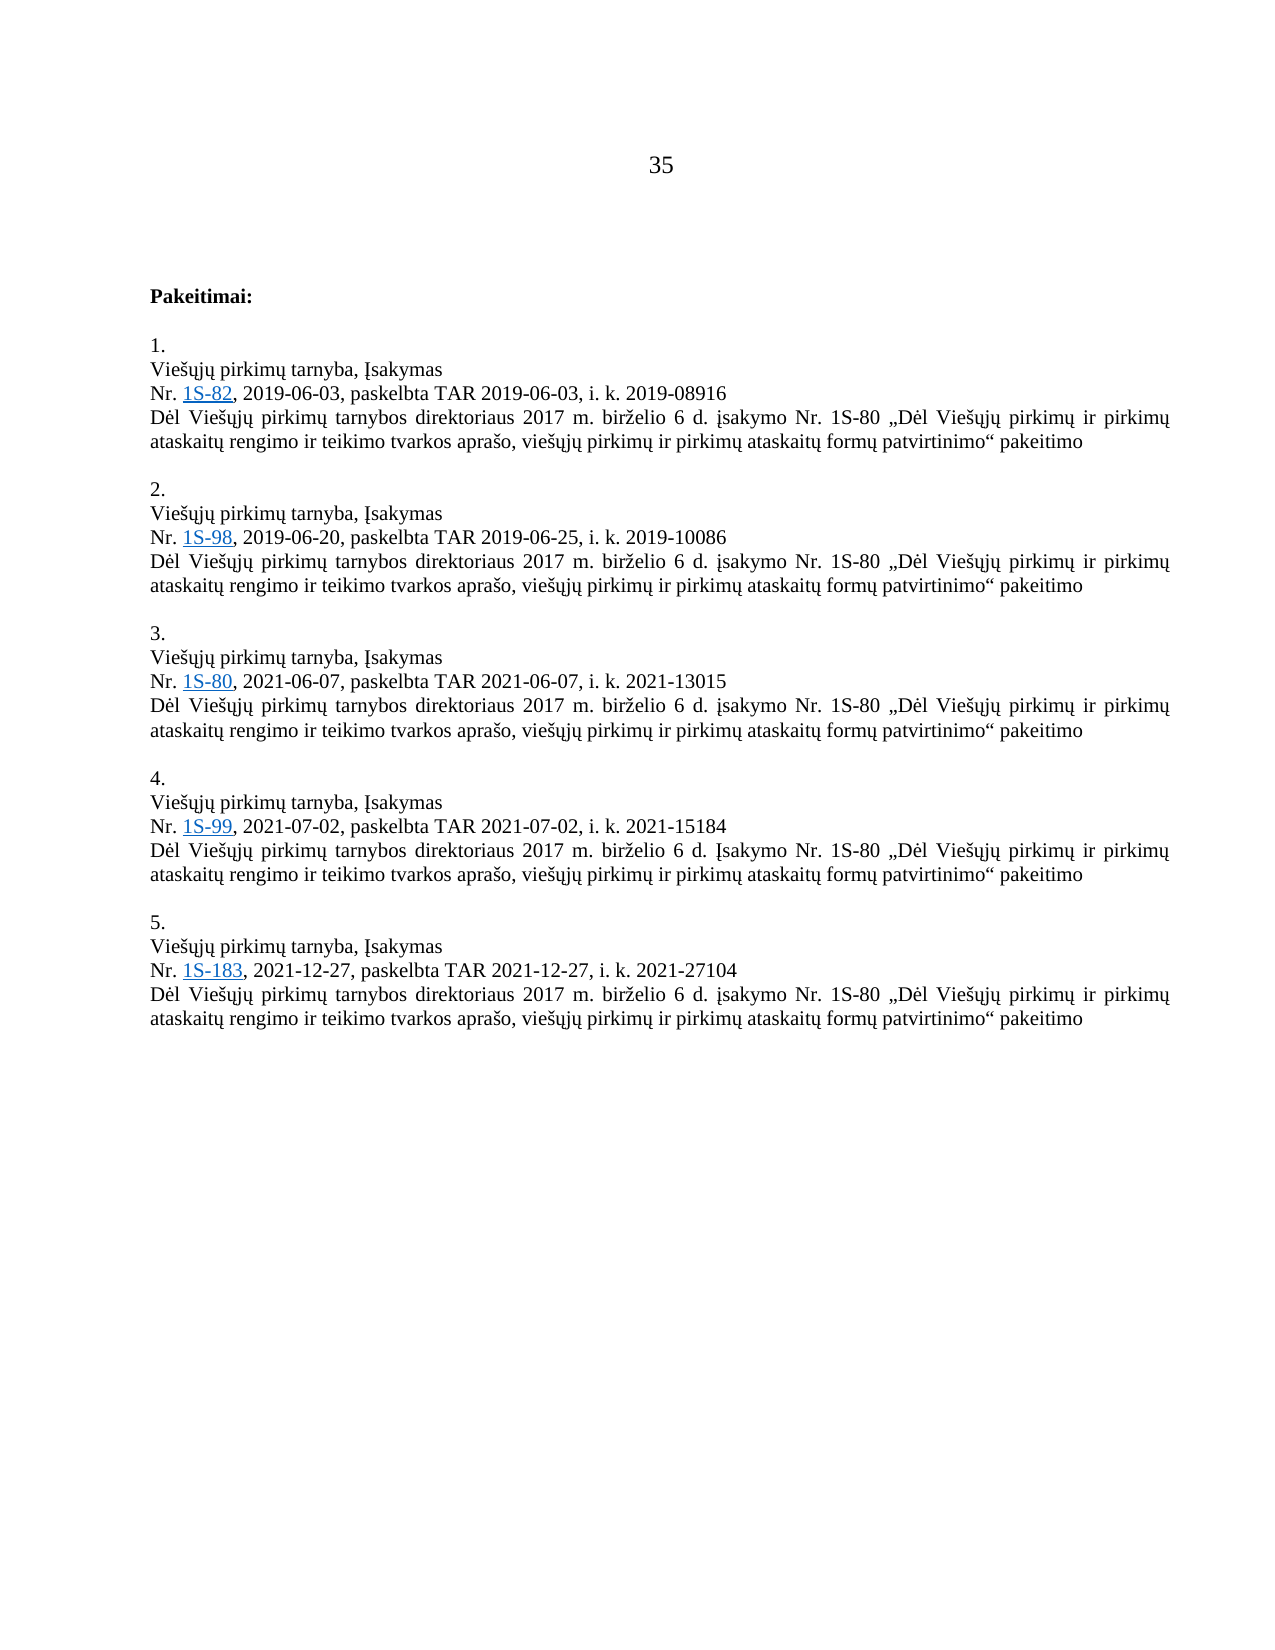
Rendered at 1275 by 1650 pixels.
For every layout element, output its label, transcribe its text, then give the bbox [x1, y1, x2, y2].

text Nr. 1S-82, 2019-06-03, paskelbta TAR 2019-06-03, i. k. 2019-08916 [150, 381, 1172, 405]
text Viešųjų pirkimų tarnyba, Įsakymas [150, 357, 1172, 381]
text Dėl Viešųjų pirkimų tarnybos direktoriaus 2017 m. birželio 6 d. įsakymo Nr. 1S-80 „Dėl Viešųjų pirkimų ir pirkimų ataskaitų rengimo ir teikimo tvarkos aprašo, viešųjų pirkimų ir pirkimų ataskaitų formų patvirtinimo“ pakeitimo [150, 982, 1172, 1030]
text Nr. 1S-80, 2021-06-07, paskelbta TAR 2021-06-07, i. k. 2021-13015 [150, 669, 1172, 693]
text 4. [150, 766, 1172, 790]
text Nr. 1S-99, 2021-07-02, paskelbta TAR 2021-07-02, i. k. 2021-15184 [150, 814, 1172, 838]
text Viešųjų pirkimų tarnyba, Įsakymas [150, 790, 1172, 814]
text Viešųjų pirkimų tarnyba, Įsakymas [150, 645, 1172, 669]
text Dėl Viešųjų pirkimų tarnybos direktoriaus 2017 m. birželio 6 d. įsakymo Nr. 1S-80 „Dėl Viešųjų pirkimų ir pirkimų ataskaitų rengimo ir teikimo tvarkos aprašo, viešųjų pirkimų ir pirkimų ataskaitų formų patvirtinimo“ pakeitimo [150, 405, 1172, 453]
text 1. [150, 332, 1172, 357]
text Dėl Viešųjų pirkimų tarnybos direktoriaus 2017 m. birželio 6 d. įsakymo Nr. 1S-80 „Dėl Viešųjų pirkimų ir pirkimų ataskaitų rengimo ir teikimo tvarkos aprašo, viešųjų pirkimų ir pirkimų ataskaitų formų patvirtinimo“ pakeitimo [150, 549, 1172, 597]
text Nr. 1S-98, 2019-06-20, paskelbta TAR 2019-06-25, i. k. 2019-10086 [150, 525, 1172, 549]
text 5. [150, 910, 1172, 934]
text Viešųjų pirkimų tarnyba, Įsakymas [150, 934, 1172, 958]
text Dėl Viešųjų pirkimų tarnybos direktoriaus 2017 m. birželio 6 d. įsakymo Nr. 1S-80 „Dėl Viešųjų pirkimų ir pirkimų ataskaitų rengimo ir teikimo tvarkos aprašo, viešųjų pirkimų ir pirkimų ataskaitų formų patvirtinimo“ pakeitimo [150, 693, 1172, 742]
text Nr. 1S-183, 2021-12-27, paskelbta TAR 2021-12-27, i. k. 2021-27104 [150, 958, 1172, 982]
text Pakeitimai: [150, 284, 1172, 308]
text Viešųjų pirkimų tarnyba, Įsakymas [150, 501, 1172, 525]
text 3. [150, 621, 1172, 645]
text 2. [150, 477, 1172, 501]
text Dėl Viešųjų pirkimų tarnybos direktoriaus 2017 m. birželio 6 d. Įsakymo Nr. 1S-80 „Dėl Viešųjų pirkimų ir pirkimų ataskaitų rengimo ir teikimo tvarkos aprašo, viešųjų pirkimų ir pirkimų ataskaitų formų patvirtinimo“ pakeitimo [150, 838, 1172, 886]
